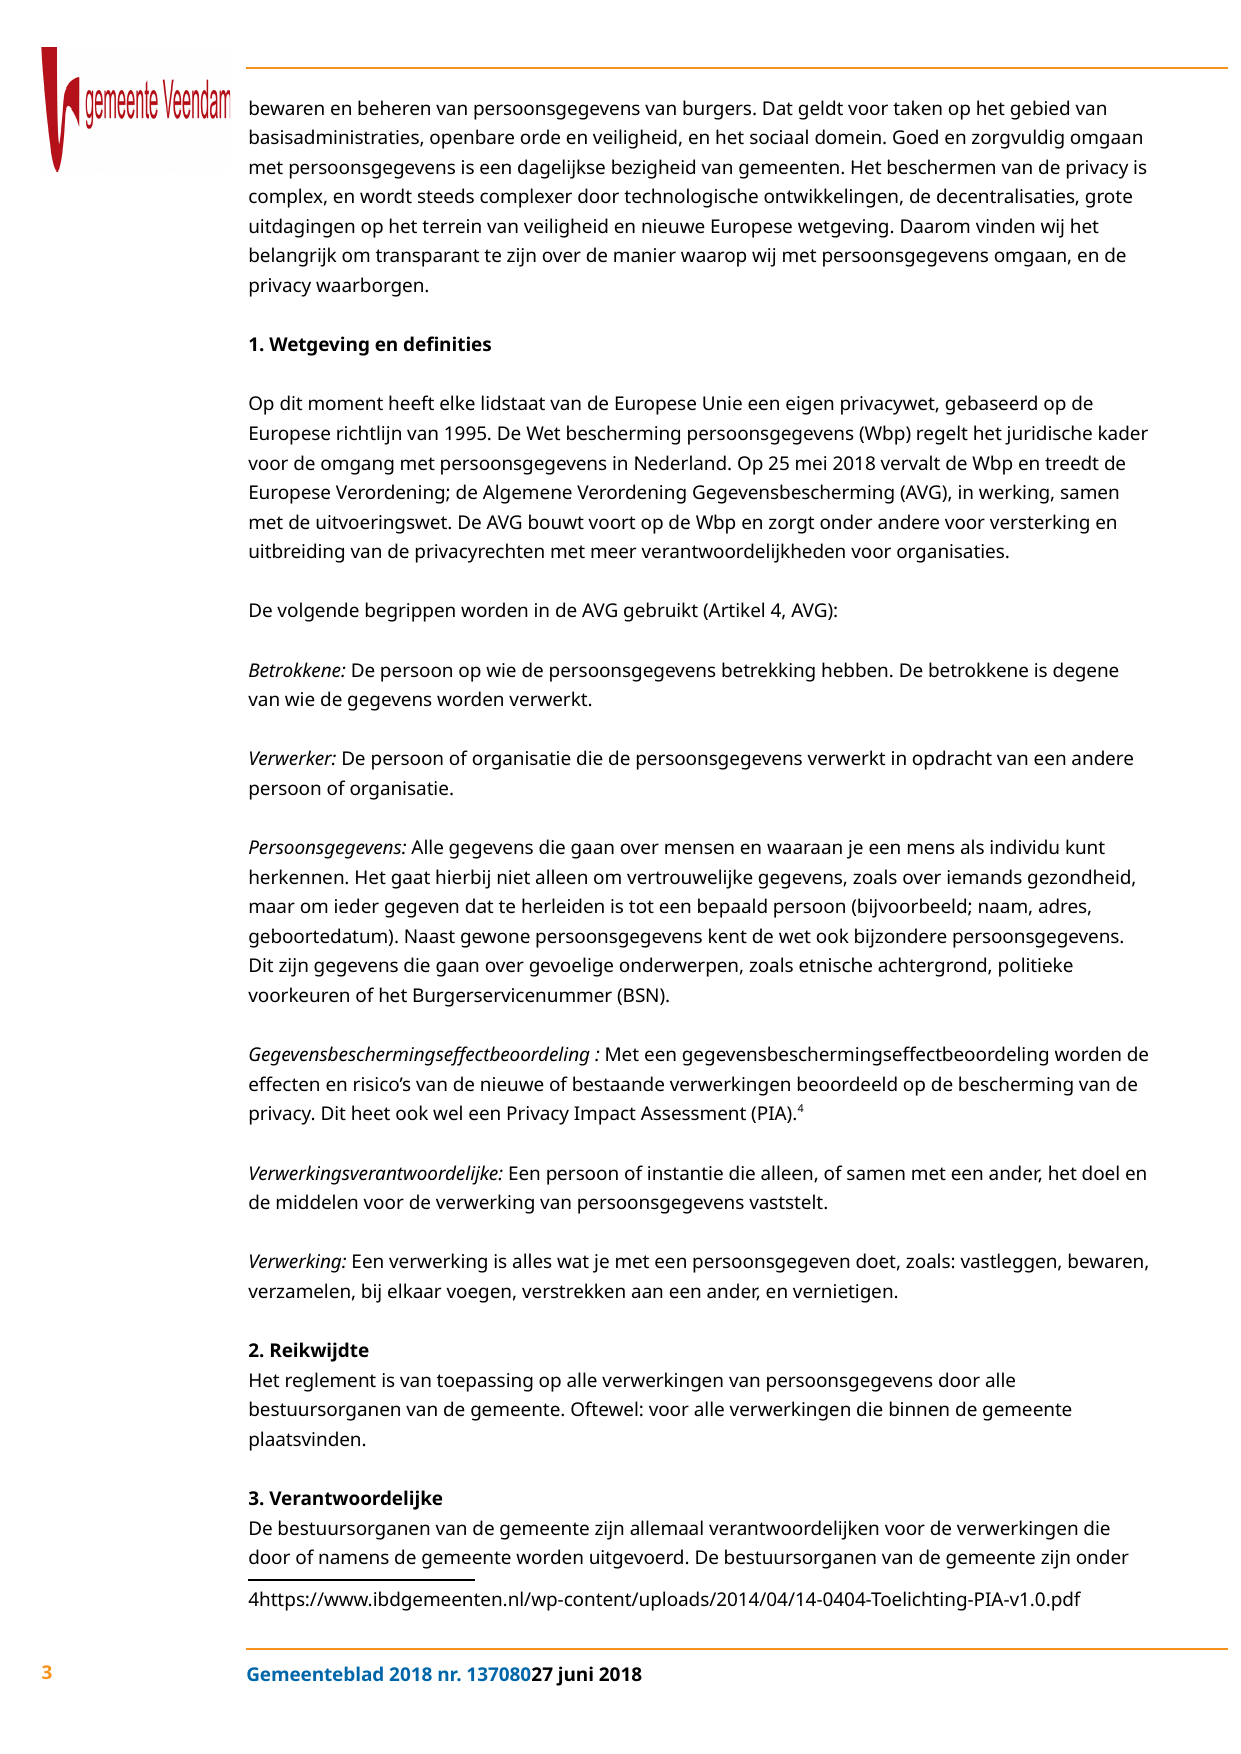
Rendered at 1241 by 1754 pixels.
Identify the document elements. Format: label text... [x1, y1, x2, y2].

text Op dit moment heeft elke lidstaat van de Europese Unie een eigen privacywet, gebaseerd op de Europese richtlijn van 1995. De Wet bescherming persoonsgegevens (Wbp) regelt het juridische kader voor de omgang met persoonsgegevens in Nederland. Op 25 mei 2018 vervalt de Wbp en treedt de Europese Verordening; de Algemene Verordening Gegevensbescherming (AVG), in werking, samen met de uitvoeringswet. De AVG bouwt voort op de Wbp en zorgt onder andere voor versterking en uitbreiding van de privacyrechten met meer verantwoordelijkheden voor organisaties. [248, 391, 1152, 564]
text 1. Wetgeving en definities [248, 331, 1152, 357]
text Persoonsgegevens: Alle gegevens die gaan over mensen en waaraan je een mens als individu kunt herkennen. Het gaat hierbij niet alleen om vertrouwelijke gegevens, zoals over iemands gezondheid, maar om ieder gegeven dat te herleiden is tot een bepaald persoon (bijvoorbeeld; naam, adres, geboortedatum). Naast gewone persoonsgegevens kent de wet ook bijzondere persoonsgegevens. Dit zijn gegevens die gaan over gevoelige onderwerpen, zoals etnische achtergrond, politieke voorkeuren of het Burgerservicenummer (BSN). [248, 834, 1152, 1008]
picture [41, 47, 231, 172]
text Verwerker: De persoon of organisatie die de persoonsgegevens verwerkt in opdracht van een andere persoon of organisatie. [248, 746, 1152, 801]
text 2. Reikwijdte [248, 1337, 1152, 1363]
text 3. Verantwoordelijke [248, 1485, 1152, 1511]
text Het reglement is van toepassing op alle verwerkingen van persoonsgegevens door alle bestuursorganen van de gemeente. Oftewel: voor alle verwerkingen die binnen de gemeente plaatsvinden. [248, 1367, 1152, 1452]
text Gegevensbeschermingseffectbeoordeling : Met een gegevensbeschermingseffectbeoordeling worden de effecten en risico’s van de nieuwe of bestaande verwerkingen beoordeeld op de bescherming van de privacy. Dit heet ook wel een Privacy Impact Assessment (PIA). [248, 1041, 1152, 1126]
text De bestuursorganen van de gemeente zijn allemaal verantwoordelijken voor de verwerkingen die door of namens de gemeente worden uitgevoerd. De bestuursorganen van de gemeente zijn onder [248, 1515, 1152, 1570]
text Betrokkene: De persoon op wie de persoonsgegevens betrekking hebben. De betrokkene is degene van wie de gegevens worden verwerkt. [248, 657, 1152, 712]
text https://www.ibdgemeenten.nl/wp-content/uploads/2014/04/14-0404-Toelichting-PIA-v1.0.pdf [248, 1586, 1152, 1612]
text bewaren en beheren van persoonsgegevens van burgers. Dat geldt voor taken op het gebied van basisadministraties, openbare orde en veiligheid, en het sociaal domein. Goed en zorgvuldig omgaan met persoonsgegevens is een dagelijkse bezigheid van gemeenten. Het beschermen van de privacy is complex, en wordt steeds complexer door technologische ontwikkelingen, de decentralisaties, grote uitdagingen op het terrein van veiligheid en nieuwe Europese wetgeving. Daarom vinden wij het belangrijk om transparant te zijn over de manier waarop wij met persoonsgegevens omgaan, en de privacy waarborgen. [248, 95, 1152, 298]
text Verwerkingsverantwoordelijke: Een persoon of instantie die alleen, of samen met een ander, het doel en de middelen voor de verwerking van persoonsgegevens vaststelt. [248, 1160, 1152, 1215]
text Verwerking: Een verwerking is alles wat je met een persoonsgegeven doet, zoals: vastleggen, bewaren, verzamelen, bij elkaar voegen, verstrekken aan een ander, en vernietigen. [248, 1248, 1152, 1304]
text De volgende begrippen worden in de AVG gebruikt (Artikel 4, AVG): [248, 598, 1152, 623]
